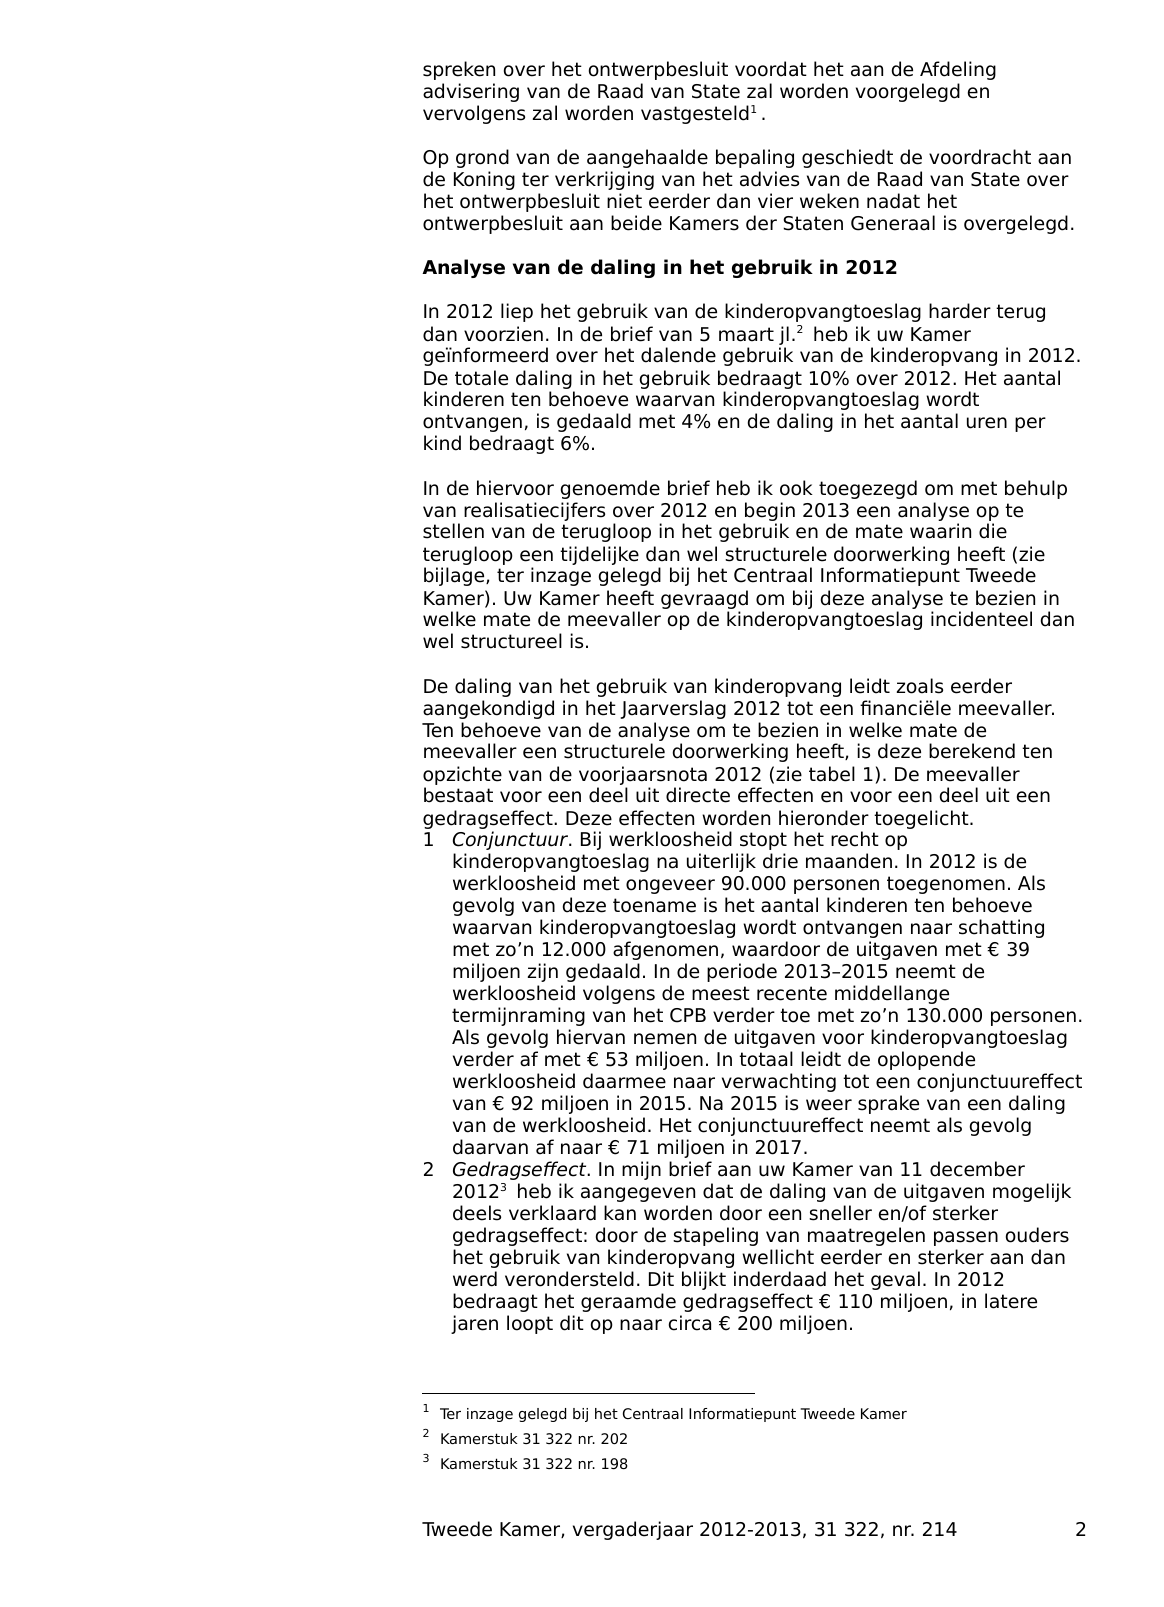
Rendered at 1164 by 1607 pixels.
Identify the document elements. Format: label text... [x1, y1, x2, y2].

text In de hiervoor genoemde brief heb ik ook toegezegd om met behulp van realisatiecijfers over 2012 en begin 2013 een analyse op te stellen van de terugloop in het gebruik en de mate waarin die terugloop een tijdelijke dan wel structurele doorwerking heeft (zie bijlage, ter inzage gelegd bij het Centraal Informatiepunt Tweede Kamer). Uw Kamer heeft gevraagd om bij deze analyse te bezien in welke mate de meevaller op de kinderopvangtoeslag incidenteel dan wel structureel is. [422, 477, 1087, 653]
text Ter inzage gelegd bij het Centraal Informatiepunt Tweede Kamer [422, 1402, 1087, 1424]
subtitle Analyse van de daling in het gebruik in 2012 [422, 257, 1087, 279]
text Kamerstuk 31 322 nr. 198 [422, 1452, 1087, 1474]
text In 2012 liep het gebruik van de kinderopvangtoeslag harder terug dan voorzien. In de brief van 5 maart jl. heb ik uw Kamer geïnformeerd over het dalende gebruik van de kinderopvang in 2012. De totale daling in het gebruik bedraagt 10% over 2012. Het aantal kinderen ten behoeve waarvan kinderopvangtoeslag wordt ontvangen, is gedaald met 4% en de daling in het aantal uren per kind bedraagt 6%. [422, 301, 1087, 455]
text spreken over het ontwerpbesluit voordat het aan de Afdeling advisering van de Raad van State zal worden voorgelegd en vervolgens zal worden vastgesteld. [422, 59, 1087, 125]
text De daling van het gebruik van kinderopvang leidt zoals eerder aangekondigd in het Jaarverslag 2012 tot een financiële meevaller. Ten behoeve van de analyse om te bezien in welke mate de meevaller een structurele doorwerking heeft, is deze berekend ten opzichte van de voorjaarsnota 2012 (zie tabel 1). De meevaller bestaat voor een deel uit directe effecten en voor een deel uit een gedragseffect. Deze effecten worden hieronder toegelicht. [422, 676, 1087, 829]
text Op grond van de aangehaalde bepaling geschiedt de voordracht aan de Koning ter verkrijging van het advies van de Raad van State over het ontwerpbesluit niet eerder dan vier weken nadat het ontwerpbesluit aan beide Kamers der Staten Generaal is overgelegd. [422, 147, 1087, 235]
text 1 Conjunctuur. Bij werkloosheid stopt het recht op kinderopvangtoeslag na uiterlijk drie maanden. In 2012 is de werkloosheid met ongeveer 90.000 personen toegenomen. Als gevolg van deze toename is het aantal kinderen ten behoeve waarvan kinderopvangtoeslag wordt ontvangen naar schatting met zo’n 12.000 afgenomen, waardoor de uitgaven met € 39 miljoen zijn gedaald. In de periode 2013–2015 neemt de werkloosheid volgens de meest recente middellange termijnraming van het CPB verder toe met zo’n 130.000 personen. Als gevolg hiervan nemen de uitgaven voor kinderopvangtoeslag verder af met € 53 miljoen. In totaal leidt de oplopende werkloosheid daarmee naar verwachting tot een conjunctuureffect van € 92 miljoen in 2015. Na 2015 is weer sprake van een daling van de werkloosheid. Het conjunctuureffect neemt als gevolg daarvan af naar € 71 miljoen in 2017. [422, 829, 1087, 1159]
text Kamerstuk 31 322 nr. 202 [422, 1427, 1087, 1449]
text 2 Gedragseffect. In mijn brief aan uw Kamer van 11 december 2012 heb ik aangegeven dat de daling van de uitgaven mogelijk deels verklaard kan worden door een sneller en/of sterker gedragseffect: door de stapeling van maatregelen passen ouders het gebruik van kinderopvang wellicht eerder en sterker aan dan werd verondersteld. Dit blijkt inderdaad het geval. In 2012 bedraagt het geraamde gedragseffect € 110 miljoen, in latere jaren loopt dit op naar circa € 200 miljoen. [422, 1159, 1087, 1335]
